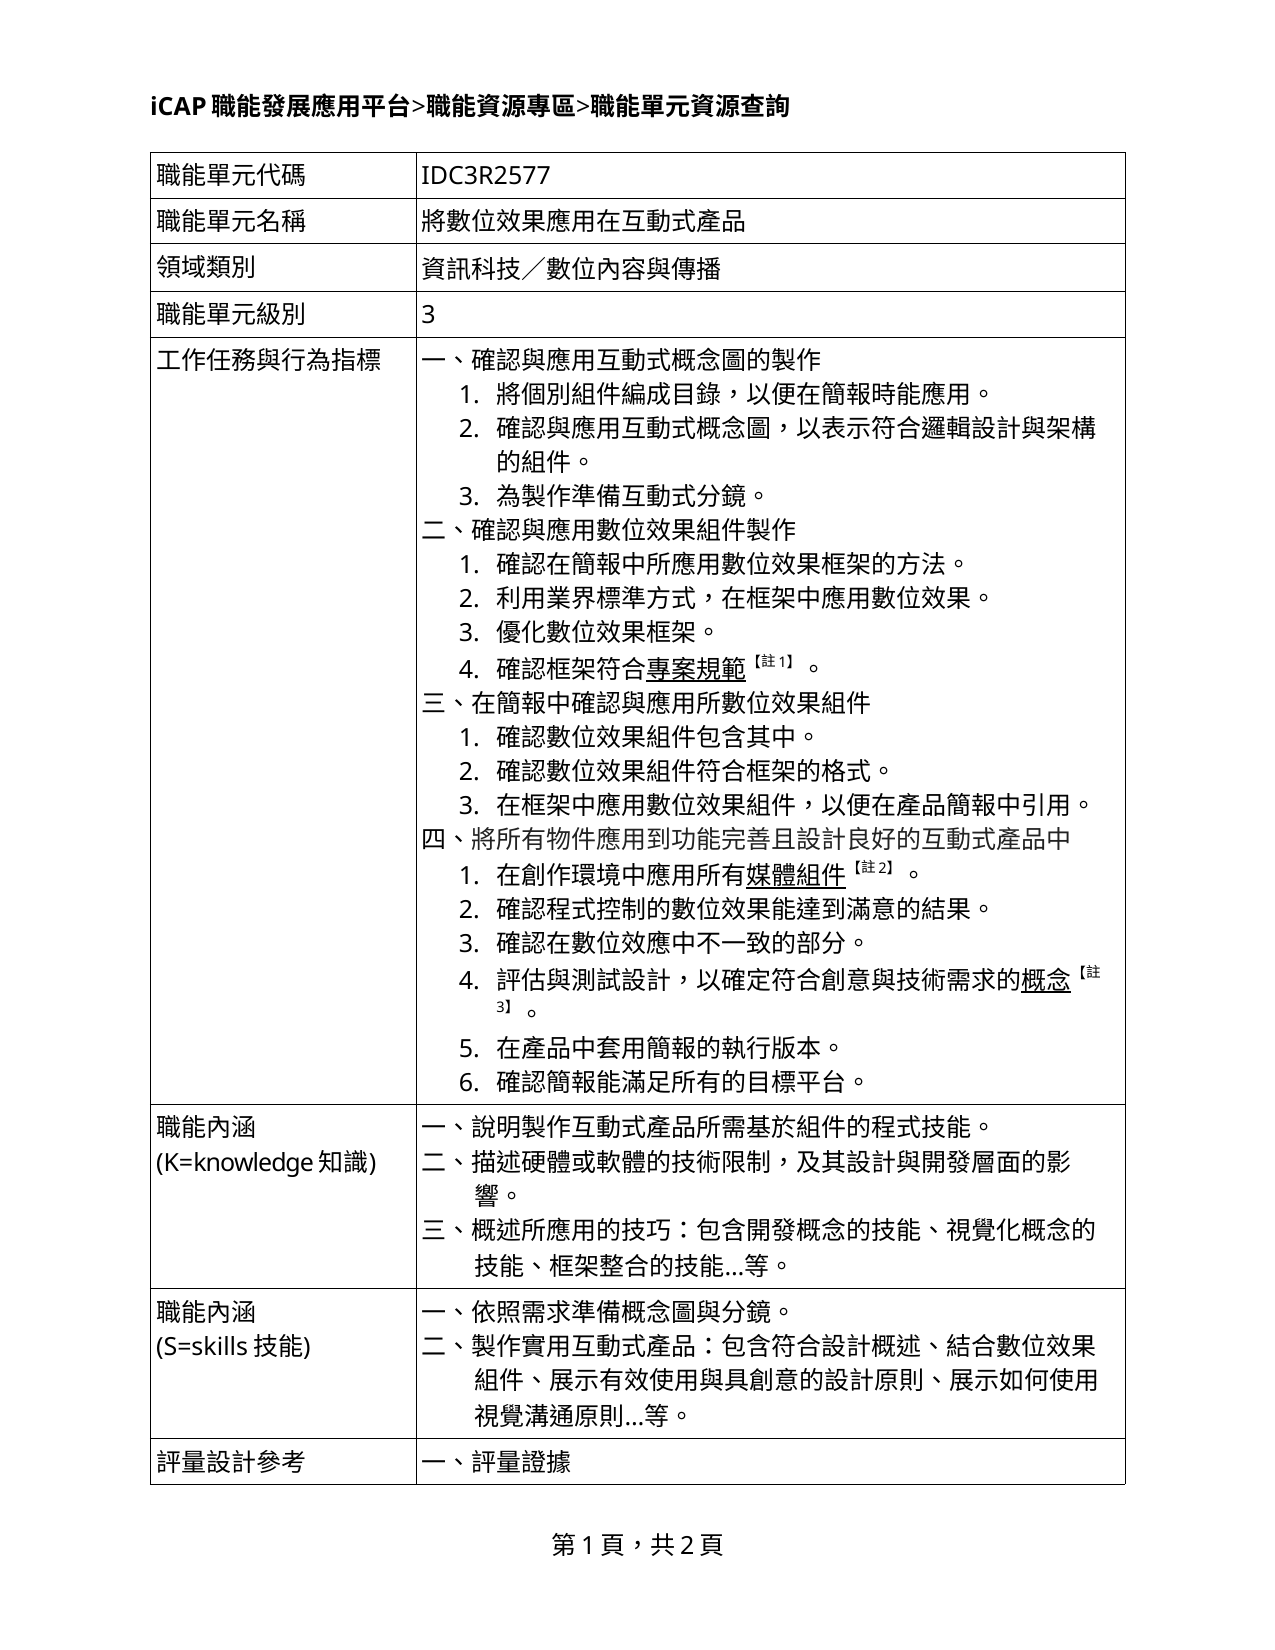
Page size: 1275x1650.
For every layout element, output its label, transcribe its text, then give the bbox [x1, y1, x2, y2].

table_cell 職能內涵 (S=skills技能) [151, 1289, 416, 1438]
table_cell 領域類別 [151, 244, 416, 291]
table_cell 工作任務與行為指標 [151, 338, 416, 1104]
table_cell 職能內涵 (K=knowledge知識) [151, 1105, 416, 1288]
table_cell 一、依照需求準備概念圖與分鏡。 二、製作實用互動式產品：包含符合設計概述、結合數位效果組件、展示有效使用與具創意的設計原則、展示如何使用視覺溝通原則…等。 [417, 1289, 1125, 1438]
table_cell 一、評量證據 應用有效與創意的設計與視覺溝通原則，為了能製作功能完善且設計良好的互動式產品。 二、評量情境與資源 電腦硬體、軟體、遊戲引擎與檔案儲存…等。 版權與智慧財產法規。 職業安全衛生法規與企業政策。 當有需要時，能取得合適的學習與評估支援。 針對有特殊需求的人士變更設備。 三、評量方法 檢視職場活動案例。 以書面方式或電腦基礎的互動式錯誤發現演練評估。 評估報告與日誌。 [417, 1439, 1125, 1484]
table_cell 職能單元級別 [151, 292, 416, 337]
table_cell 評量設計參考 [151, 1439, 416, 1484]
table_cell 一、說明製作互動式產品所需基於組件的程式技能。 二、描述硬體或軟體的技術限制，及其設計與開發層面的影響。 三、概述所應用的技巧：包含開發概念的技能、視覺化概念的技能、框架整合的技能…等。 [417, 1105, 1125, 1288]
table_cell 資訊科技／數位內容與傳播 [417, 244, 1125, 291]
table_cell 一、確認與應用互動式概念圖的製作 將個別組件編成目錄，以便在簡報時能應用。 確認與應用互動式概念圖，以表示符合邏輯設計與架構的組件。 為製作準備互動式分鏡。 二、確認與應用數位效果組件製作 確認在簡報中所應用數位效果框架的方法。 利用業界標準方式，在框架中應用數位效果。 優化數位效果框架。 確認框架符合專案規範【註1】。 三、在簡報中確認與應用所數位效果組件 確認數位效果組件包含其中。 確認數位效果組件符合框架的格式。 在框架中應用數位效果組件，以便在產品簡報中引用。 四、將所有物件應用到功能完善且設計良好的互動式產品中 在創作環境中應用所有媒體組件【註2】。 確認程式控制的數位效果能達到滿意的結果。 確認在數位效應中不一致的部分。 評估與測試設計，以確定符合創意與技術需求的概念【註3】。 在產品中套用簡報的執行版本。 確認簡報能滿足所有的目標平台。 [417, 338, 1125, 1104]
table_cell 將數位效果應用在互動式產品 [417, 199, 1125, 243]
table_cell 職能單元名稱 [151, 199, 416, 243]
table_header IDC3R2577 [417, 153, 1125, 198]
table_header 職能單元代碼 [151, 153, 416, 198]
table_cell 3 [417, 292, 1125, 337]
